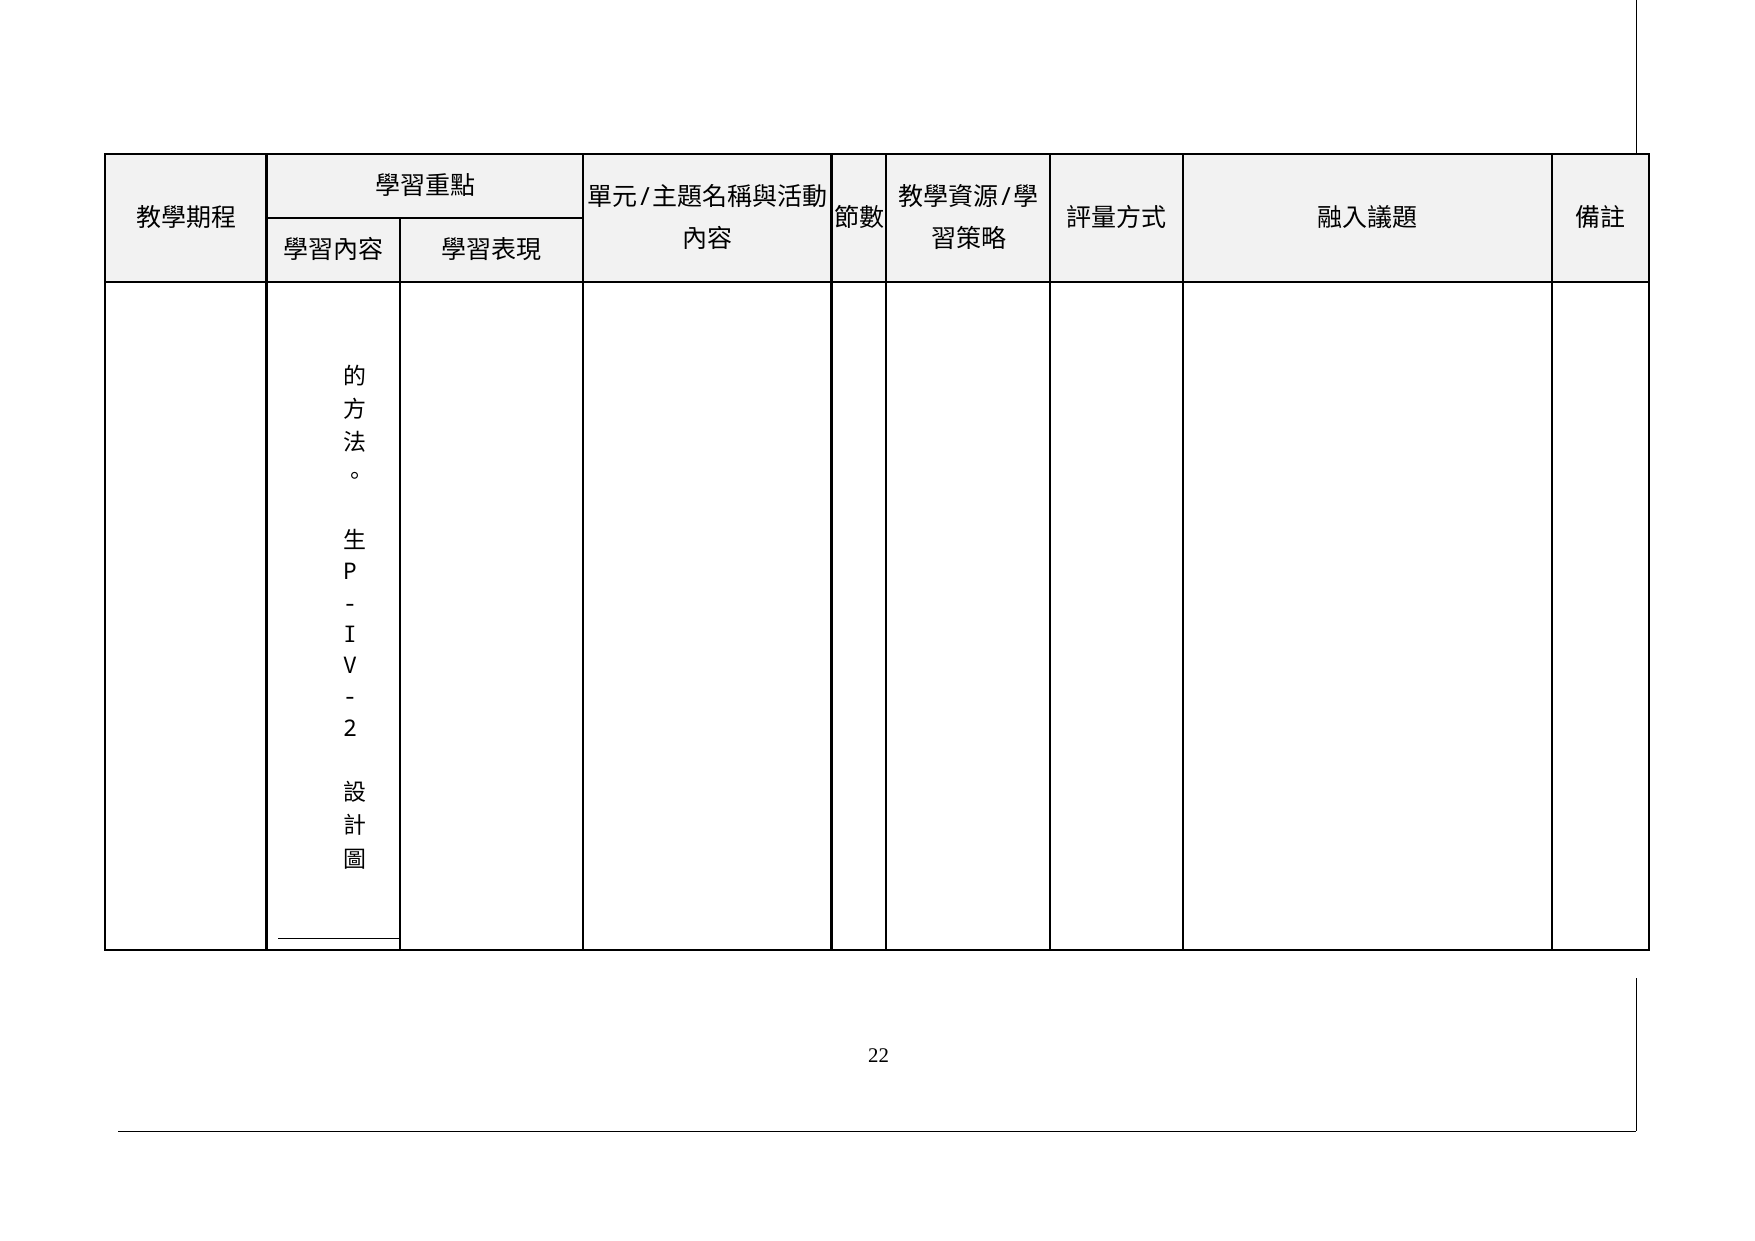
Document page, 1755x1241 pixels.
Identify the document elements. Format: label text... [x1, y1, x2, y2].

table_cell 學習表現 [401, 219, 582, 281]
table_header 融入議題 [1184, 155, 1551, 281]
table_cell 的方法。 生P-IV-2 設計圖 [268, 283, 399, 949]
table_cell [887, 283, 1049, 949]
table_cell [1553, 283, 1648, 949]
table_cell [106, 283, 265, 949]
table_header 節數 [833, 155, 885, 281]
table_header 評量方式 [1051, 155, 1182, 281]
table_cell 學習內容 [268, 219, 399, 281]
table_cell [833, 283, 885, 949]
table_header 教學期程 [106, 155, 265, 281]
table_header 備註 [1553, 155, 1648, 281]
table_header 單元/主題名稱與活動內容 [584, 155, 830, 281]
table_header 教學資源/學習策略 [887, 155, 1049, 281]
table_cell [584, 283, 830, 949]
table_cell [1184, 283, 1551, 949]
table_cell [1051, 283, 1182, 949]
table_header 學習重點 [268, 155, 582, 217]
table_cell [401, 283, 582, 949]
